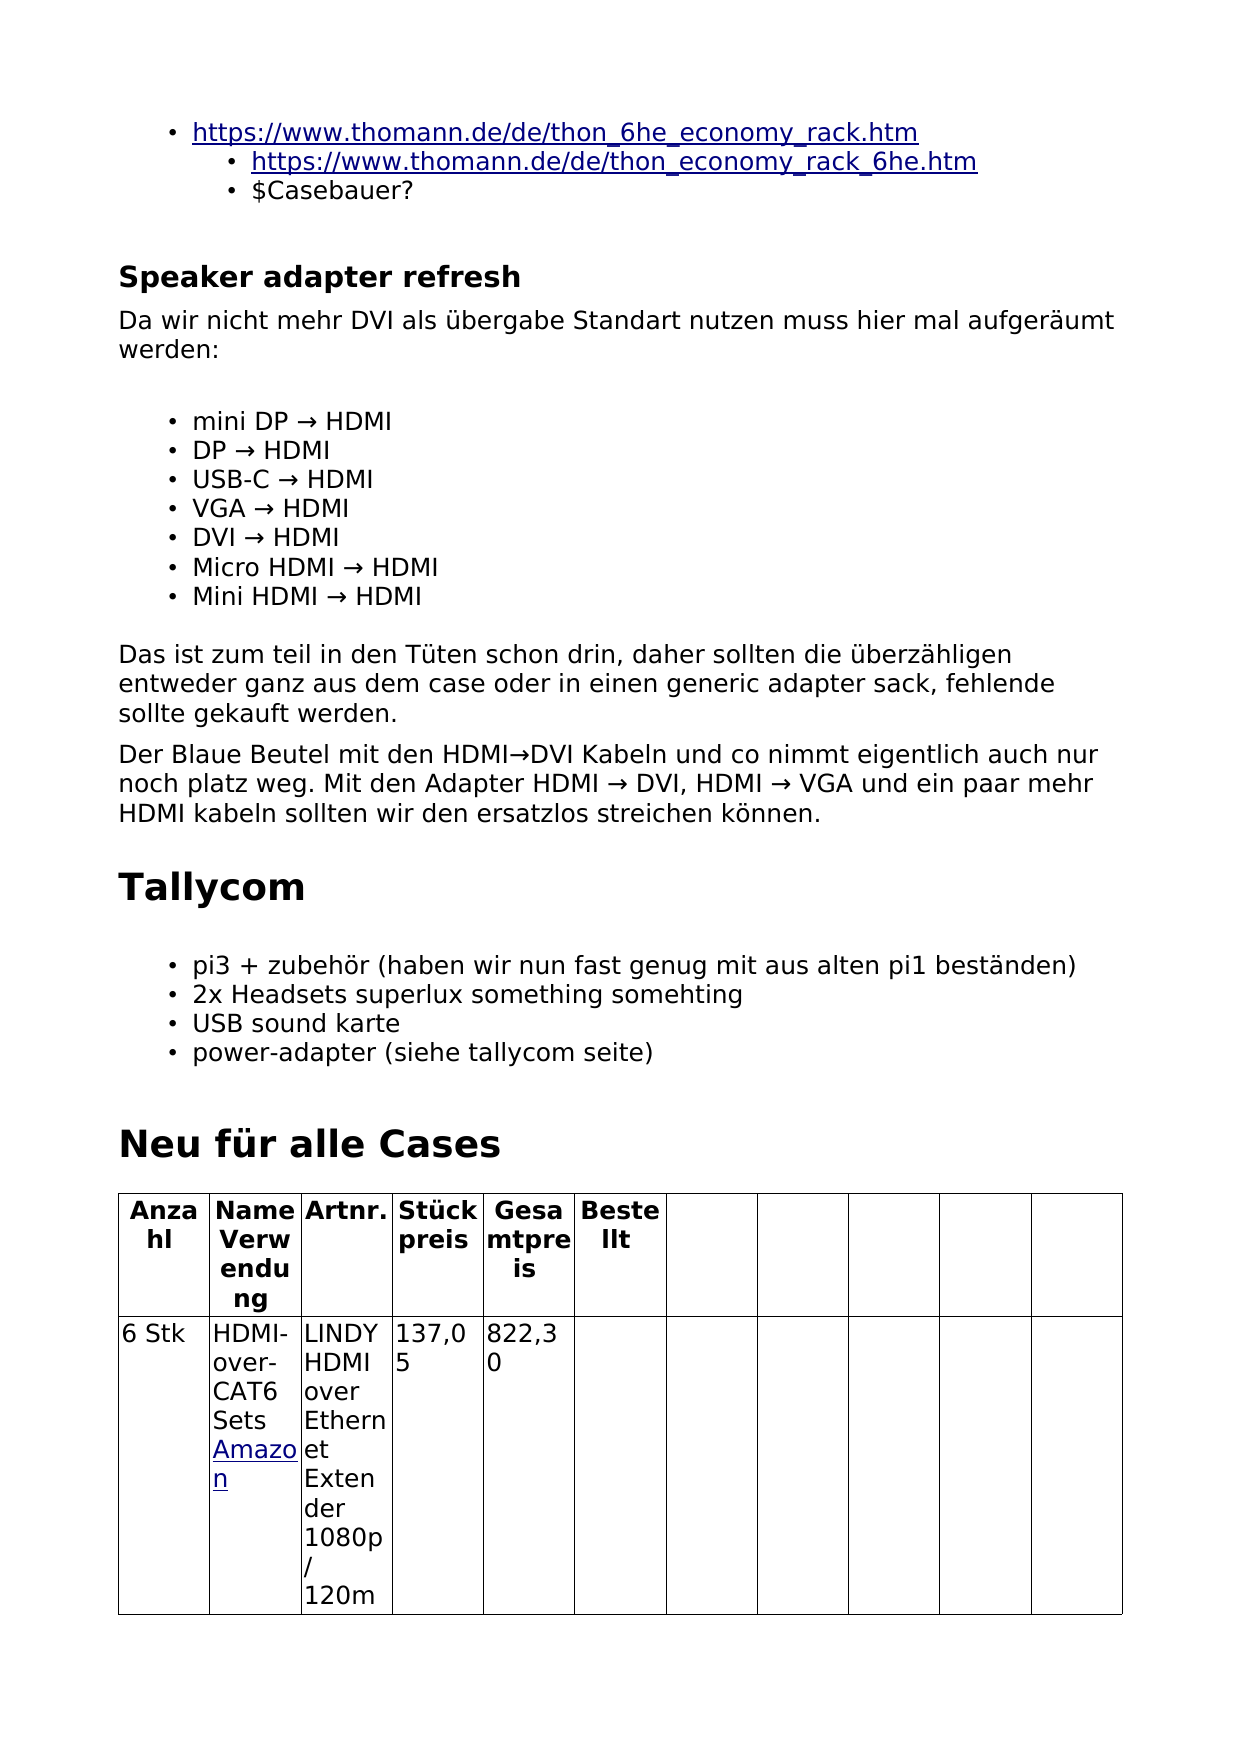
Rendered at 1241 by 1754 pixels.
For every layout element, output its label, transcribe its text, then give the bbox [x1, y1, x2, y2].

list VGA → HDMI [177, 494, 1122, 523]
list power-adapter (siehe tallycom seite) [177, 1039, 1122, 1068]
list 2x Headsets superlux something somehting [177, 980, 1122, 1009]
subtitle Speaker adapter refresh [118, 260, 1122, 294]
table_cell HDMI-over-CAT6 Sets Amazon [210, 1317, 301, 1613]
list Micro HDMI → HDMI [177, 553, 1122, 582]
list Mini HDMI → HDMI [177, 582, 1122, 611]
table_header Bestellt [575, 1194, 666, 1316]
table_cell 6 Stk [119, 1317, 209, 1613]
subtitle Tallycom [118, 866, 1122, 909]
table_header Artnr. [302, 1194, 392, 1316]
text Da wir nicht mehr DVI als übergabe Standart nutzen muss hier mal aufgeräumt werden: [118, 307, 1122, 365]
table_header Stückpreis [393, 1194, 483, 1316]
list mini DP → HDMI [177, 407, 1122, 436]
table_header [849, 1194, 939, 1316]
table_cell [575, 1317, 666, 1613]
text Das ist zum teil in den Tüten schon drin, daher sollten die überzähligen entweder ganz aus dem case oder in einen generic adapter sack, fehlende sollte gekauft werden. [118, 641, 1122, 728]
list https://www.thomann.de/de/thon_6he_economy_rack.htm [177, 118, 1122, 147]
table_header Anzahl [119, 1194, 209, 1316]
table_header Gesamtpreis [484, 1194, 574, 1316]
list DVI → HDMI [177, 523, 1122, 553]
list DP → HDMI [177, 436, 1122, 465]
table_header [667, 1194, 757, 1316]
table_cell LINDY HDMI over Ethernet Extender 1080p / 120m [302, 1317, 392, 1613]
table_cell 822,30 [484, 1317, 574, 1613]
table_cell [667, 1317, 757, 1613]
table_header [1032, 1194, 1122, 1316]
table_cell [940, 1317, 1031, 1613]
list USB sound karte [177, 1009, 1122, 1039]
text Der Blaue Beutel mit den HDMI→DVI Kabeln und co nimmt eigentlich auch nur noch platz weg. Mit den Adapter HDMI → DVI, HDMI → VGA und ein paar mehr HDMI kabeln sollten wir den ersatzlos streichen können. [118, 741, 1122, 828]
list https://www.thomann.de/de/thon_economy_rack_6he.htm [236, 147, 1122, 176]
subtitle Neu für alle Cases [118, 1122, 1122, 1166]
table_cell [758, 1317, 848, 1613]
table_header [758, 1194, 848, 1316]
table_header [940, 1194, 1031, 1316]
table_cell [1032, 1317, 1122, 1613]
list pi3 + zubehör (haben wir nun fast genug mit aus alten pi1 beständen) [177, 951, 1122, 980]
list USB-C → HDMI [177, 465, 1122, 494]
table_header Name Verwendung [210, 1194, 301, 1316]
table_cell [849, 1317, 939, 1613]
table_cell 137,05 [393, 1317, 483, 1613]
list $Casebauer? [236, 176, 1122, 206]
